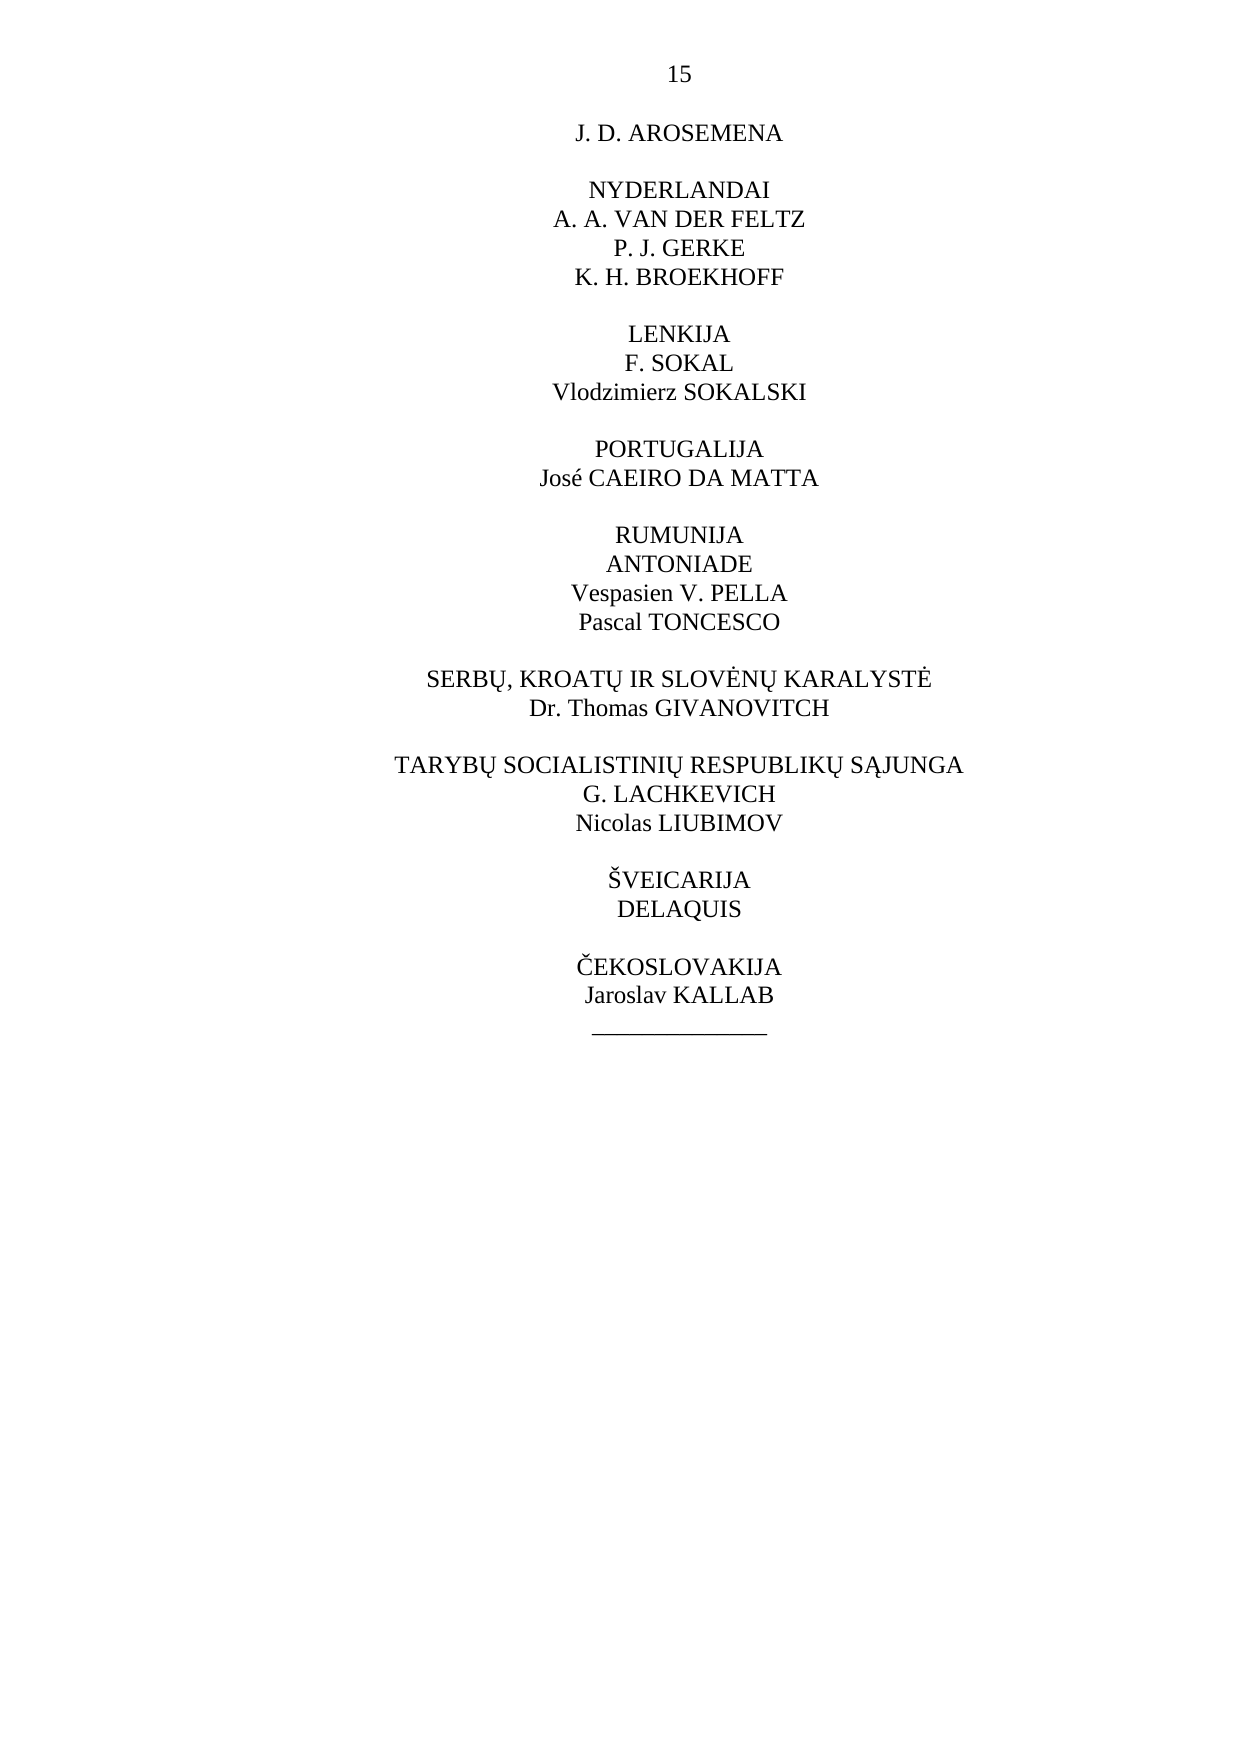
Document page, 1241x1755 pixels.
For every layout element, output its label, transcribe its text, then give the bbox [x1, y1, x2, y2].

text J. D. AROSEMENA [177, 118, 1181, 147]
text P. J. GERKE [177, 233, 1181, 262]
text G. LACHKEVICH [177, 779, 1181, 808]
text Jaroslav KALLAB [177, 981, 1181, 1009]
text PORTUGALIJA [177, 434, 1181, 463]
text TARYBŲ SOCIALISTINIŲ RESPUBLIKŲ SĄJUNGA [177, 751, 1181, 779]
text Nicolas LIUBIMOV [177, 808, 1181, 837]
text LENKIJA [177, 319, 1181, 348]
text F. SOKAL [177, 348, 1181, 377]
text K. H. BROEKHOFF [177, 262, 1181, 291]
text Dr. Thomas GIVANOVITCH [177, 693, 1181, 722]
text ______________ [177, 1009, 1181, 1038]
text RUMUNIJA [177, 521, 1181, 549]
text NYDERLANDAI [177, 176, 1181, 204]
text Vespasien V. PELLA [177, 578, 1181, 607]
text Vlodzimierz SOKALSKI [177, 377, 1181, 406]
text ANTONIADE [177, 549, 1181, 578]
text ŠVEICARIJA [177, 866, 1181, 894]
text DELAQUIS [177, 894, 1181, 923]
text SERBŲ, KROATŲ IR SLOVĖNŲ KARALYSTĖ [177, 664, 1181, 693]
text A. A. VAN DER FELTZ [177, 204, 1181, 233]
text José CAEIRO DA MATTA [177, 463, 1181, 492]
text ČEKOSLOVAKIJA [177, 952, 1181, 981]
text Pascal TONCESCO [177, 607, 1181, 636]
